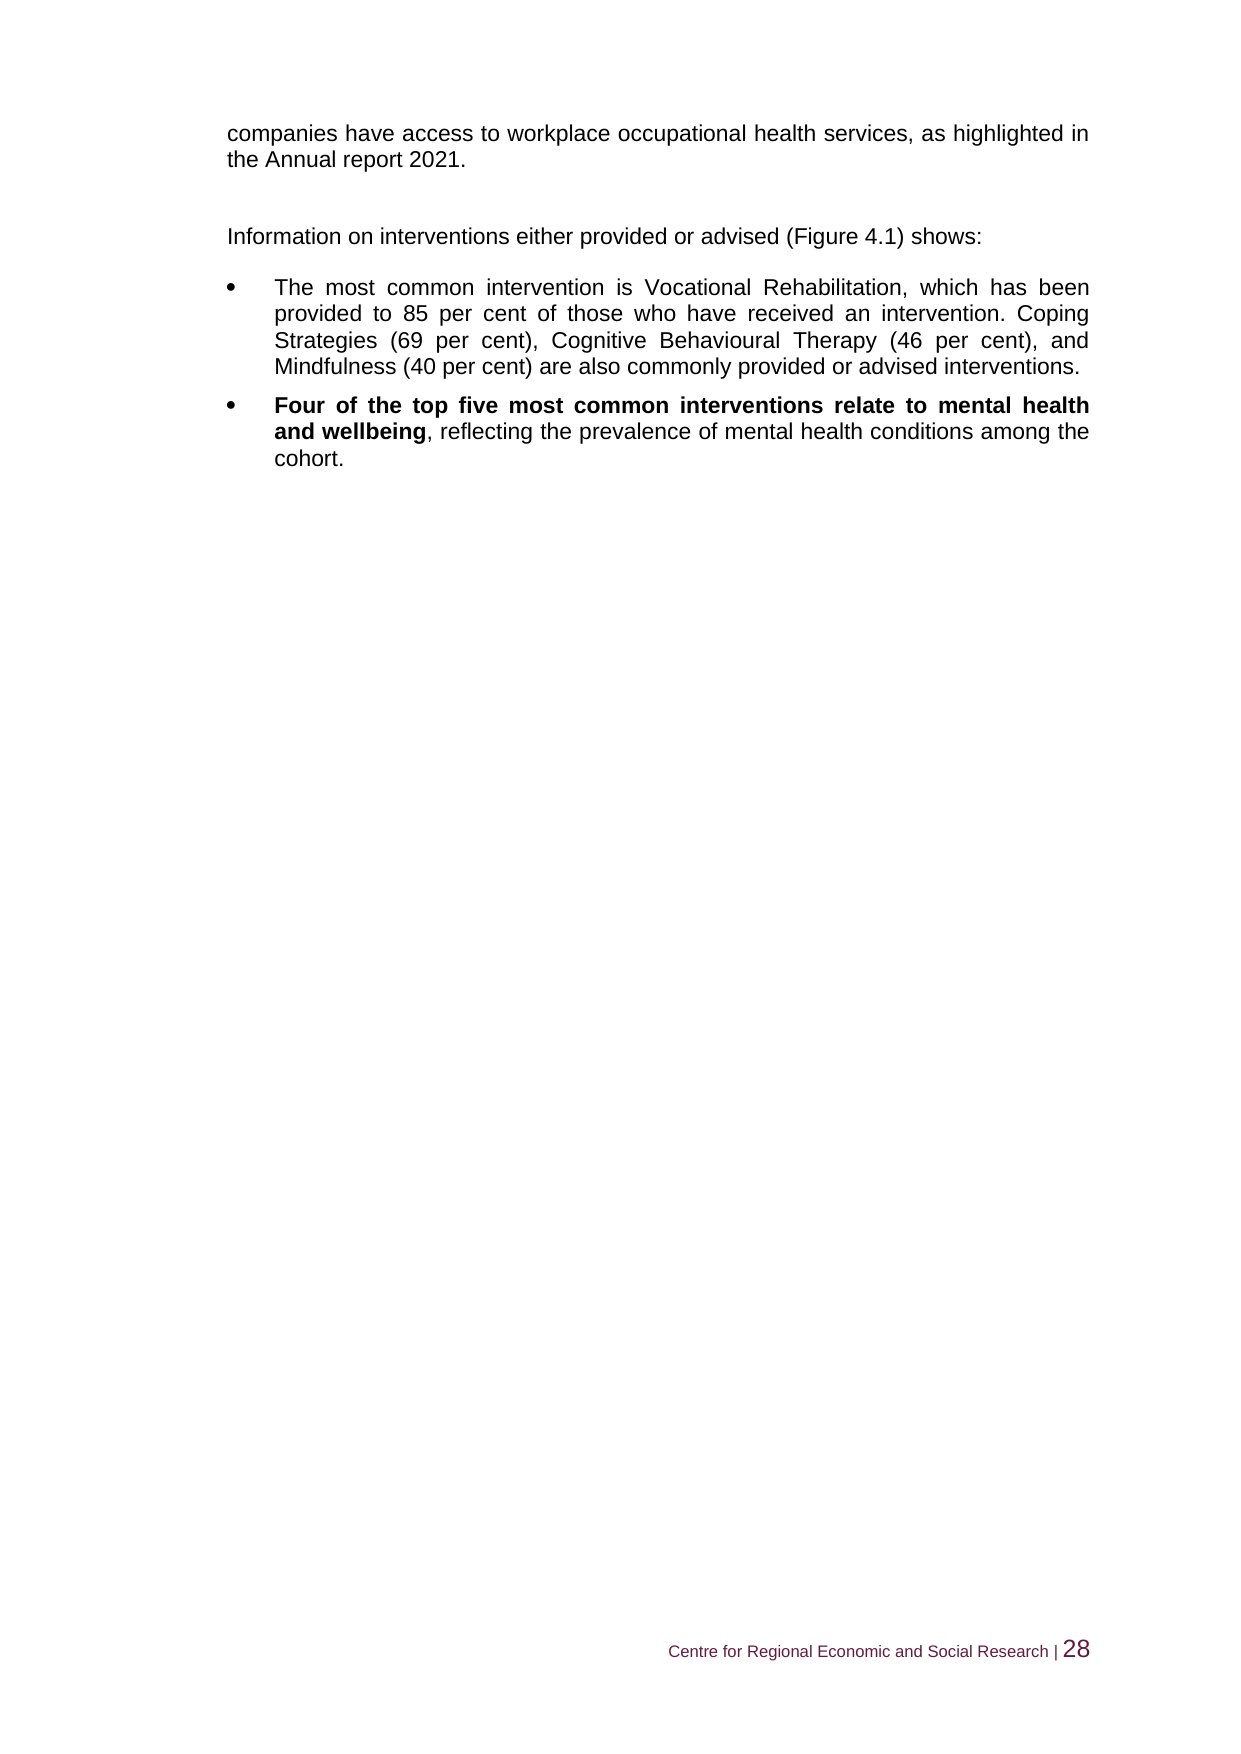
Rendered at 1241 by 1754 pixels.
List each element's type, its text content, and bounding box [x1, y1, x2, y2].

text Information on interventions either provided or advised (Figure 4.1) shows: [227, 223, 1090, 249]
list Four of the top five most common interventions relate to mental health and wellbeing, reflecting the prevalence of mental health conditions among the cohort. [227, 392, 1090, 471]
list The most common intervention is Vocational Rehabilitation, which has been provided to 85 per cent of those who have received an intervention. Coping Strategies (69 per cent), Cognitive Behavioural Therapy (46 per cent), and Mindfulness (40 per cent) are also commonly provided or advised interventions. [227, 274, 1090, 379]
text companies have access to workplace occupational health services, as highlighted in the Annual report 2021. [227, 120, 1090, 173]
